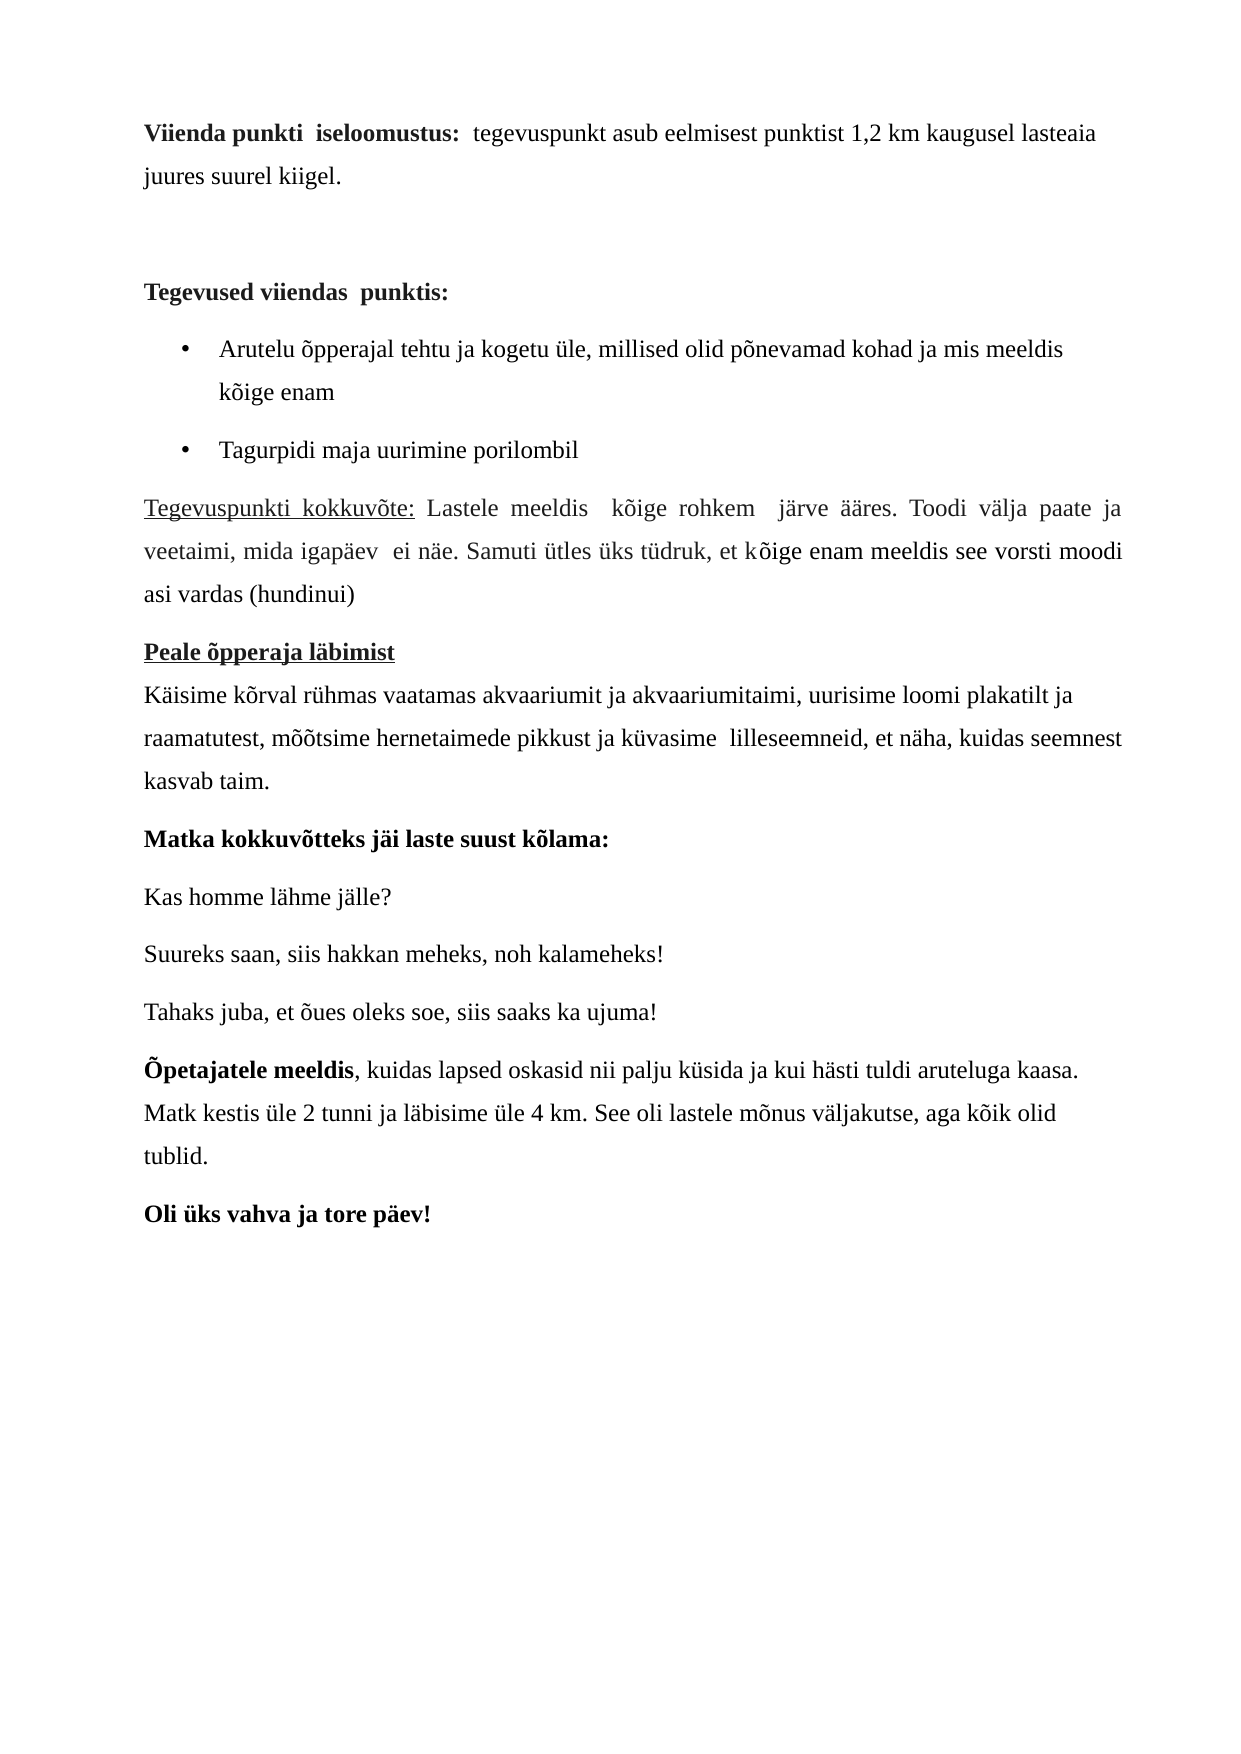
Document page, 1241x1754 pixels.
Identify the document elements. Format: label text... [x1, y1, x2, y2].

text Matka kokkuvõtteks jäi laste suust kõlama: [144, 824, 1123, 853]
list Arutelu õpperajal tehtu ja kogetu üle, millised olid põnevamad kohad ja mis meeldis kõige enam [181, 334, 1123, 406]
list Tagurpidi maja uurimine porilombil [181, 435, 1123, 464]
text Oli üks vahva ja tore päev! [144, 1199, 1123, 1227]
text Tegevuspunkti kokkuvõte: Lastele meeldis kõige rohkem järve ääres. Toodi välja paate ja veetaimi, mida igapäev ei näe. Samuti ütles üks tüdruk, et kõige enam meeldis see vorsti moodi asi vardas (hundinui) [144, 493, 1123, 608]
text Tegevused viiendas punktis: [144, 277, 1123, 305]
text Kas homme lähme jälle? [144, 882, 1123, 910]
text Viienda punkti iseloomustus: tegevuspunkt asub eelmisest punktist 1,2 km kaugusel lasteaia juures suurel kiigel. [144, 118, 1123, 190]
text Peale õpperaja läbimist Käisime kõrval rühmas vaatamas akvaariumit ja akvaariumitaimi, uurisime loomi plakatilt ja raamatutest, mõõtsime hernetaimede pikkust ja küvasime lilleseemneid, et näha, kuidas seemnest kasvab taim. [144, 637, 1123, 795]
text Suureks saan, siis hakkan meheks, noh kalameheks! [144, 939, 1123, 968]
text Õpetajatele meeldis, kuidas lapsed oskasid nii palju küsida ja kui hästi tuldi aruteluga kaasa. Matk kestis üle 2 tunni ja läbisime üle 4 km. See oli lastele mõnus väljakutse, aga kõik olid tublid. [144, 1055, 1123, 1170]
text Tahaks juba, et õues oleks soe, siis saaks ka ujuma! [144, 997, 1123, 1026]
